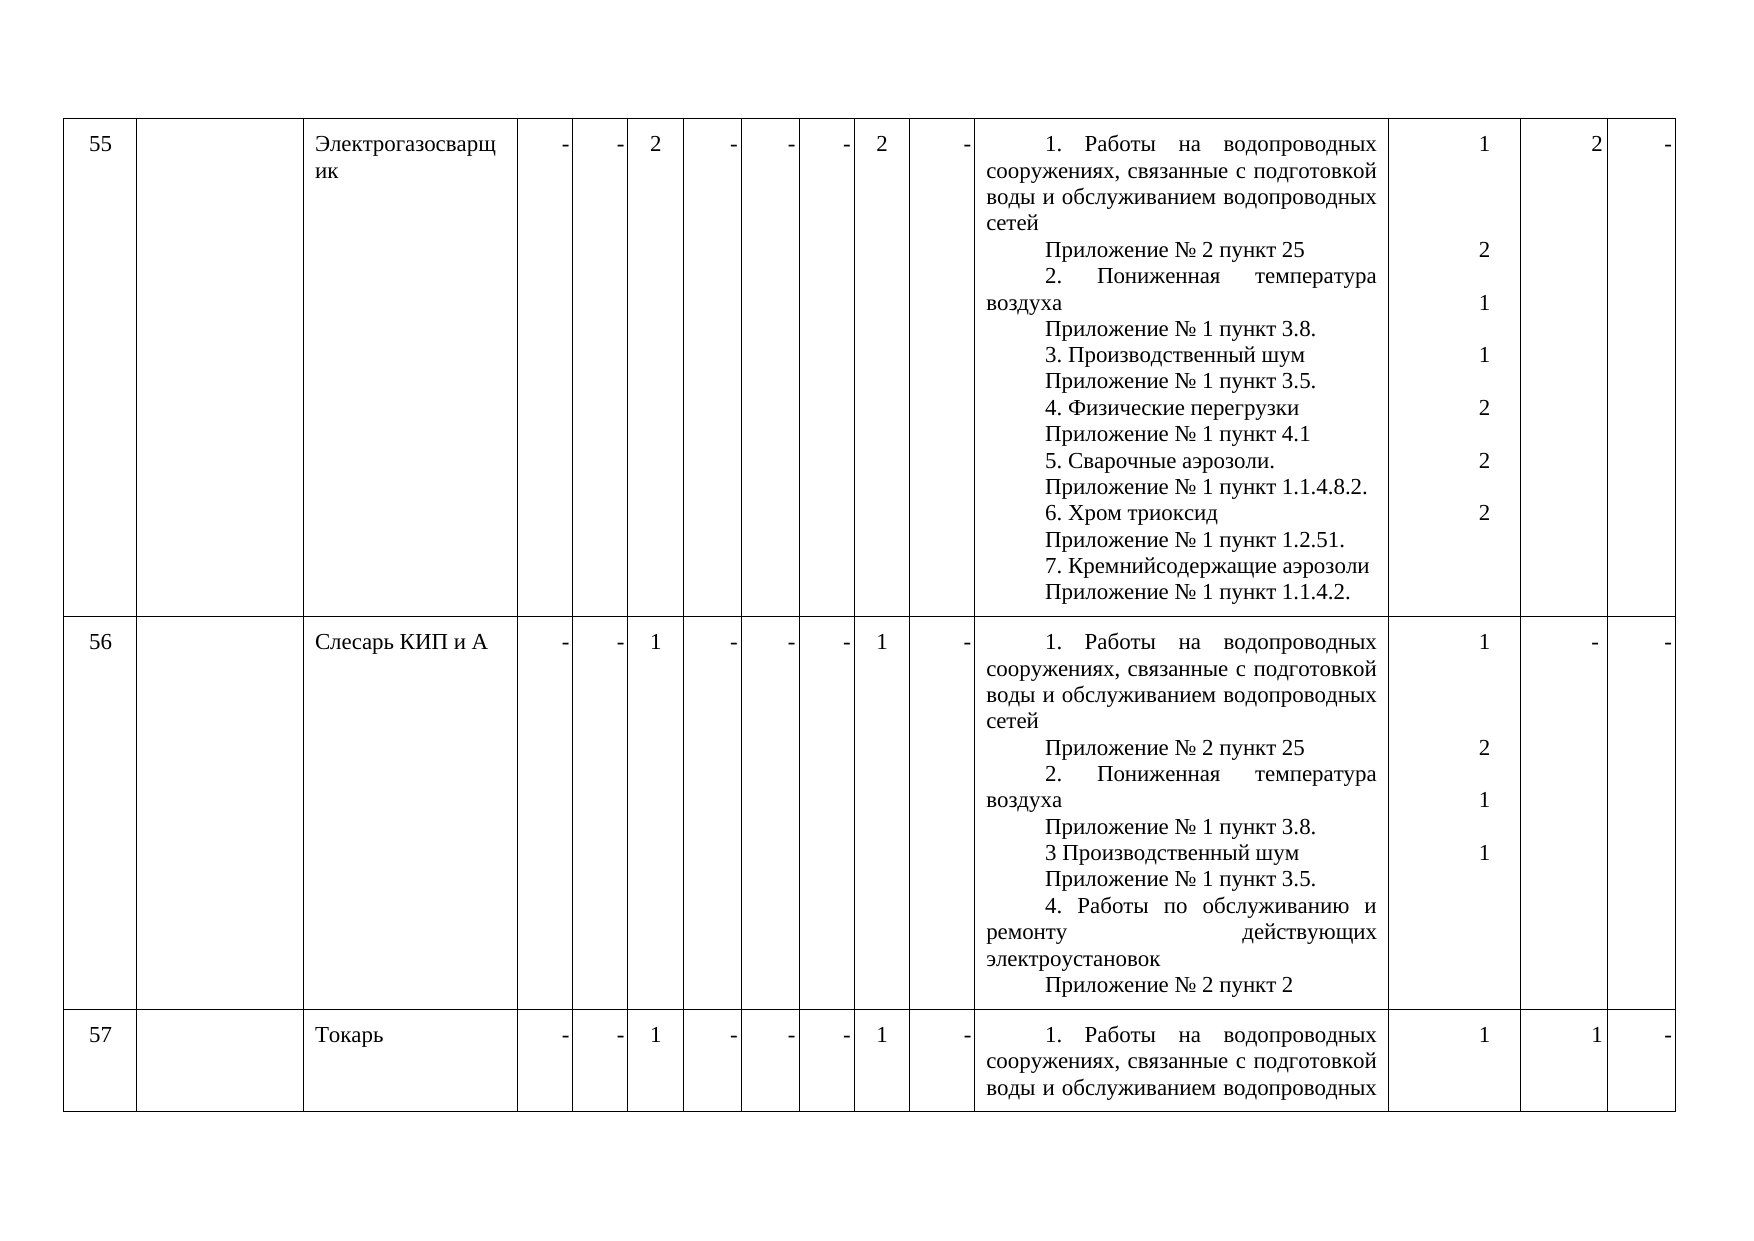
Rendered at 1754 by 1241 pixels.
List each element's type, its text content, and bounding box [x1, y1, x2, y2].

table_cell 1 2 1 1 [1389, 617, 1520, 1008]
table_cell - [1608, 617, 1675, 1008]
table_cell 1. Работы на водопроводных сооружениях, связанные с подготовкой воды и обслуживанием водопроводных [975, 1010, 1388, 1111]
table_cell Токарь [304, 1010, 517, 1111]
table_cell - [800, 617, 854, 1008]
table_cell - [910, 119, 974, 616]
table_cell - [742, 617, 799, 1008]
table_cell - [573, 1010, 627, 1111]
table_cell 2 [628, 119, 683, 616]
table_cell 1 [855, 617, 909, 1008]
table_cell 2 [1521, 119, 1607, 616]
table_cell - [684, 1010, 741, 1111]
table_cell - [800, 119, 854, 616]
table_cell - [910, 1010, 974, 1111]
table_cell 1 [855, 1010, 909, 1111]
table_cell 2 [855, 119, 909, 616]
table_cell - [518, 617, 572, 1008]
table_cell - [910, 617, 974, 1008]
table_cell - [1608, 119, 1675, 616]
table_cell 1 [628, 1010, 683, 1111]
table_cell - [684, 617, 741, 1008]
table_cell - [1521, 617, 1607, 1008]
table_cell - [573, 617, 627, 1008]
table_cell - [573, 119, 627, 616]
table_cell 1 [628, 617, 683, 1008]
table_cell [137, 119, 303, 616]
table_cell 56 [64, 617, 136, 1008]
table_cell [137, 617, 303, 1008]
table_cell Слесарь КИП и А [304, 617, 517, 1008]
table_cell 1 2 1 1 2 2 2 [1389, 119, 1520, 616]
table_cell - [1608, 1010, 1675, 1111]
table_cell 55 [64, 119, 136, 616]
table_cell [137, 1010, 303, 1111]
table_cell 57 [64, 1010, 136, 1111]
table_cell - [800, 1010, 854, 1111]
table_cell 1 [1389, 1010, 1520, 1111]
table_cell - [518, 1010, 572, 1111]
table_cell 1. Работы на водопроводных сооружениях, связанные с подготовкой воды и обслуживанием водопроводных сетей Приложение № 2 пункт 25 2. Пониженная температура воздуха Приложение № 1 пункт 3.8. 3. Производственный шум Приложение № 1 пункт 3.5. 4. Физические перегрузки Приложение № 1 пункт 4.1 5. Сварочные аэрозоли. Приложение № 1 пункт 1.1.4.8.2. 6. Хром триоксид Приложение № 1 пункт 1.2.51. 7. Кремнийсодержащие аэрозоли Приложение № 1 пункт 1.1.4.2. [975, 119, 1388, 616]
table_cell - [518, 119, 572, 616]
table_cell Электрогазосварщик [304, 119, 517, 616]
table_cell - [684, 119, 741, 616]
table_cell - [742, 1010, 799, 1111]
table_cell - [742, 119, 799, 616]
table_cell 1 [1521, 1010, 1607, 1111]
table_cell 1. Работы на водопроводных сооружениях, связанные с подготовкой воды и обслуживанием водопроводных сетей Приложение № 2 пункт 25 2. Пониженная температура воздуха Приложение № 1 пункт 3.8. 3 Производственный шум Приложение № 1 пункт 3.5. 4. Работы по обслуживанию и ремонту действующих электроустановок Приложение № 2 пункт 2 [975, 617, 1388, 1008]
